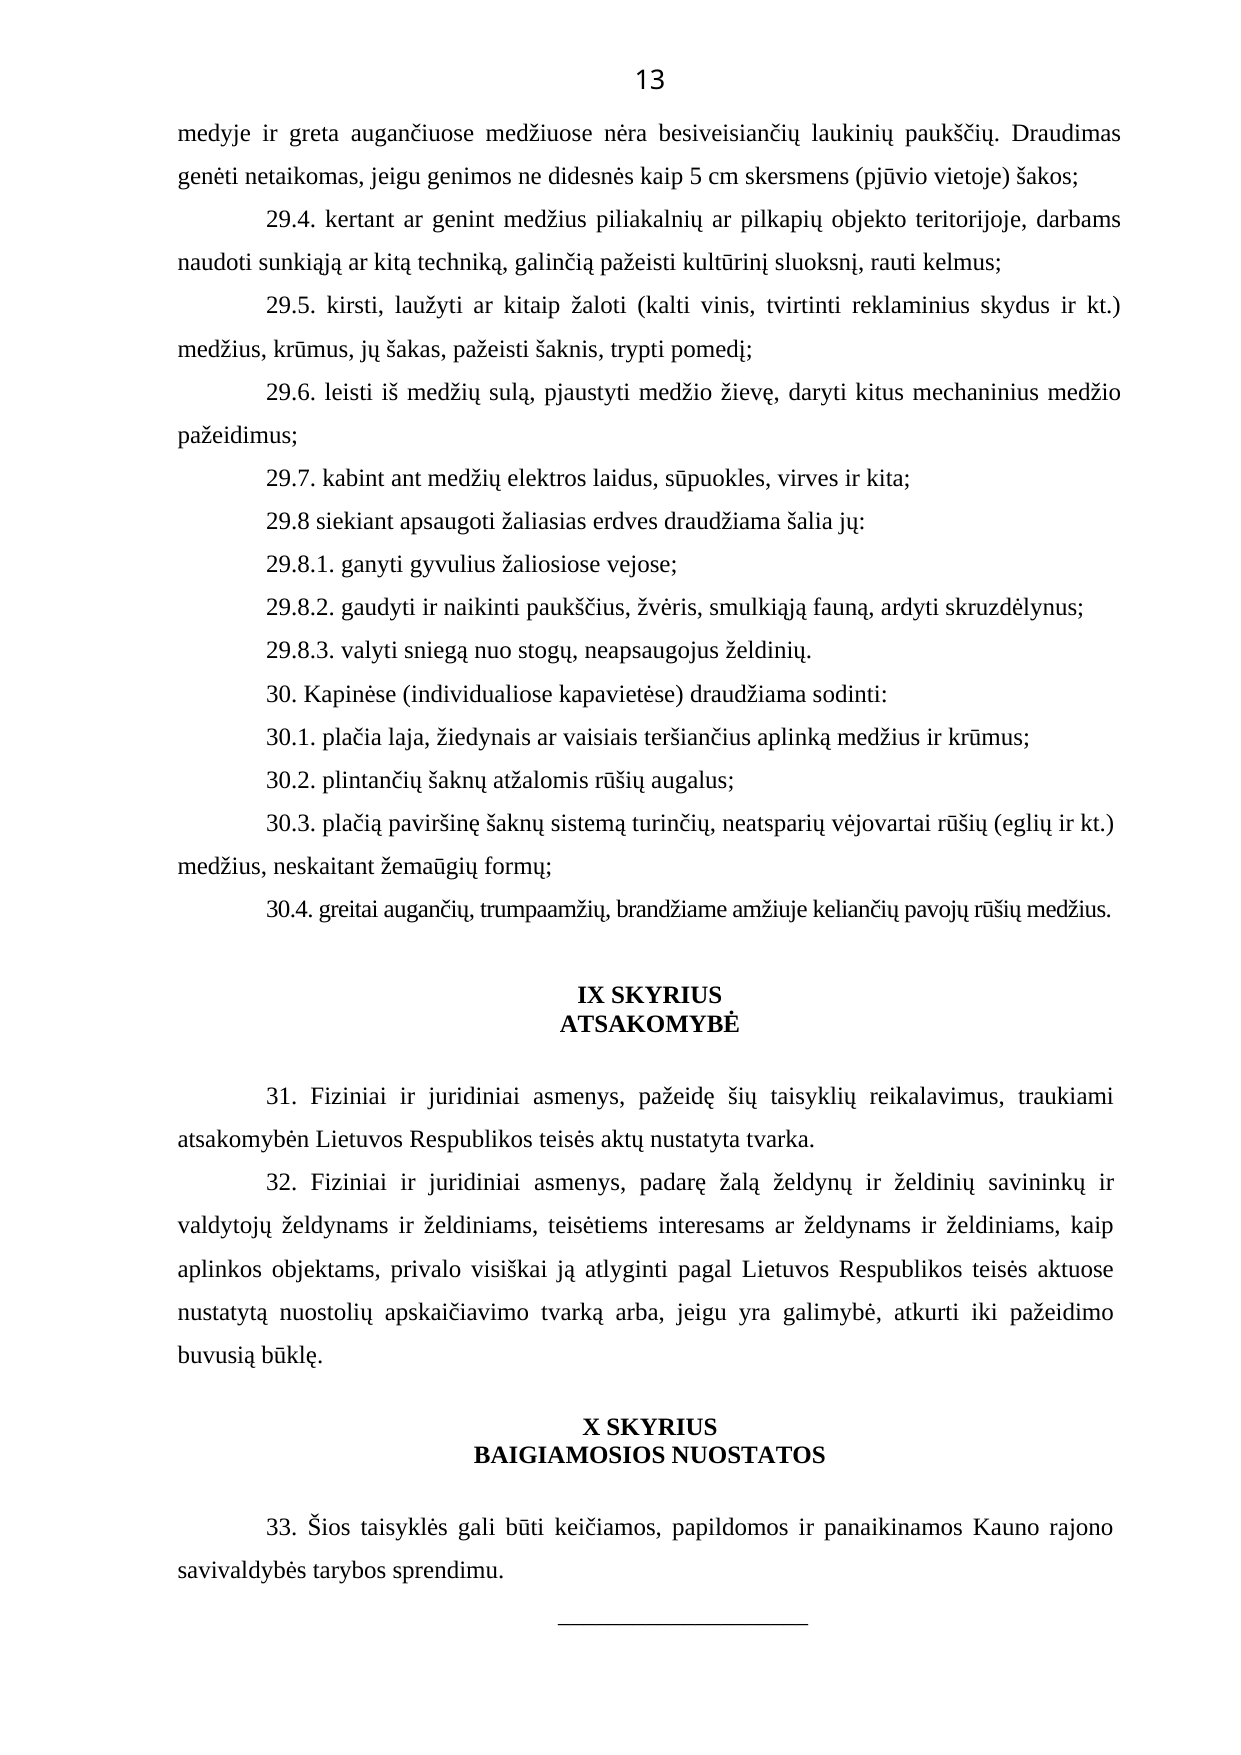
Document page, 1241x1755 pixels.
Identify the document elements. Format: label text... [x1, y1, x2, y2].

text 29.4. kertant ar genint medžius piliakalnių ar pilkapių objekto teritorijoje, darbams naudoti sunkiąją ar kitą techniką, galinčią pažeisti kultūrinį sluoksnį, rauti kelmus; [177, 204, 1122, 276]
text 30.1. plačia laja, žiedynais ar vaisiais teršiančius aplinką medžius ir krūmus; [177, 722, 1115, 751]
text 30. Kapinėse (individualiose kapavietėse) draudžiama sodinti: [177, 679, 1115, 707]
text 30.2. plintančių šaknų atžalomis rūšių augalus; [177, 765, 1115, 794]
text 29.6. leisti iš medžių sulą, pjaustyti medžio žievę, daryti kitus mechaninius medžio pažeidimus; [177, 377, 1122, 449]
text 31. Fiziniai ir juridiniai asmenys, pažeidę šių taisyklių reikalavimus, traukiami atsakomybėn Lietuvos Respublikos teisės aktų nustatyta tvarka. [177, 1081, 1115, 1153]
text ATSAKOMYBĖ [177, 1009, 1122, 1038]
text 30.3. plačią paviršinę šaknų sistemą turinčių, neatsparių vėjovartai rūšių (eglių ir kt.) medžius, neskaitant žemaūgių formų; [177, 808, 1115, 880]
text BAIGIAMOSIOS NUOSTATOS [177, 1441, 1122, 1469]
text IX SKYRIUS [177, 981, 1122, 1009]
text 32. Fiziniai ir juridiniai asmenys, padarę žalą želdynų ir želdinių savininkų ir valdytojų želdynams ir želdiniams, teisėtiems interesams ar želdynams ir želdiniams, kaip aplinkos objektams, privalo visiškai ją atlyginti pagal Lietuvos Respublikos teisės aktuose nustatytą nuostolių apskaičiavimo tvarką arba, jeigu yra galimybė, atkurti iki pažeidimo buvusią būklę. [177, 1167, 1115, 1369]
text 30.4. greitai augančių, trumpaamžių, brandžiame amžiuje keliančių pavojų rūšių medžius. [177, 894, 1115, 923]
text 29.8 siekiant apsaugoti žaliasias erdves draudžiama šalia jų: [177, 506, 1122, 535]
text ____________________ [177, 1599, 1115, 1627]
text 29.7. kabint ant medžių elektros laidus, sūpuokles, virves ir kita; [177, 463, 1122, 492]
text 29.8.1. ganyti gyvulius žaliosiose vejose; [177, 549, 1115, 578]
text X SKYRIUS [177, 1412, 1122, 1441]
text 29.8.2. gaudyti ir naikinti paukščius, žvėris, smulkiąją fauną, ardyti skruzdėlynus; [177, 592, 1115, 621]
text 33. Šios taisyklės gali būti keičiamos, papildomos ir panaikinamos Kauno rajono savivaldybės tarybos sprendimu. [177, 1512, 1115, 1584]
text medyje ir greta augančiuose medžiuose nėra besiveisiančių laukinių paukščių. Draudimas genėti netaikomas, jeigu genimos ne didesnės kaip 5 cm skersmens (pjūvio vietoje) šakos; [177, 118, 1122, 190]
text 29.8.3. valyti sniegą nuo stogų, neapsaugojus želdinių. [177, 636, 1115, 664]
text 29.5. kirsti, laužyti ar kitaip žaloti (kalti vinis, tvirtinti reklaminius skydus ir kt.) medžius, krūmus, jų šakas, pažeisti šaknis, trypti pomedį; [177, 291, 1122, 362]
